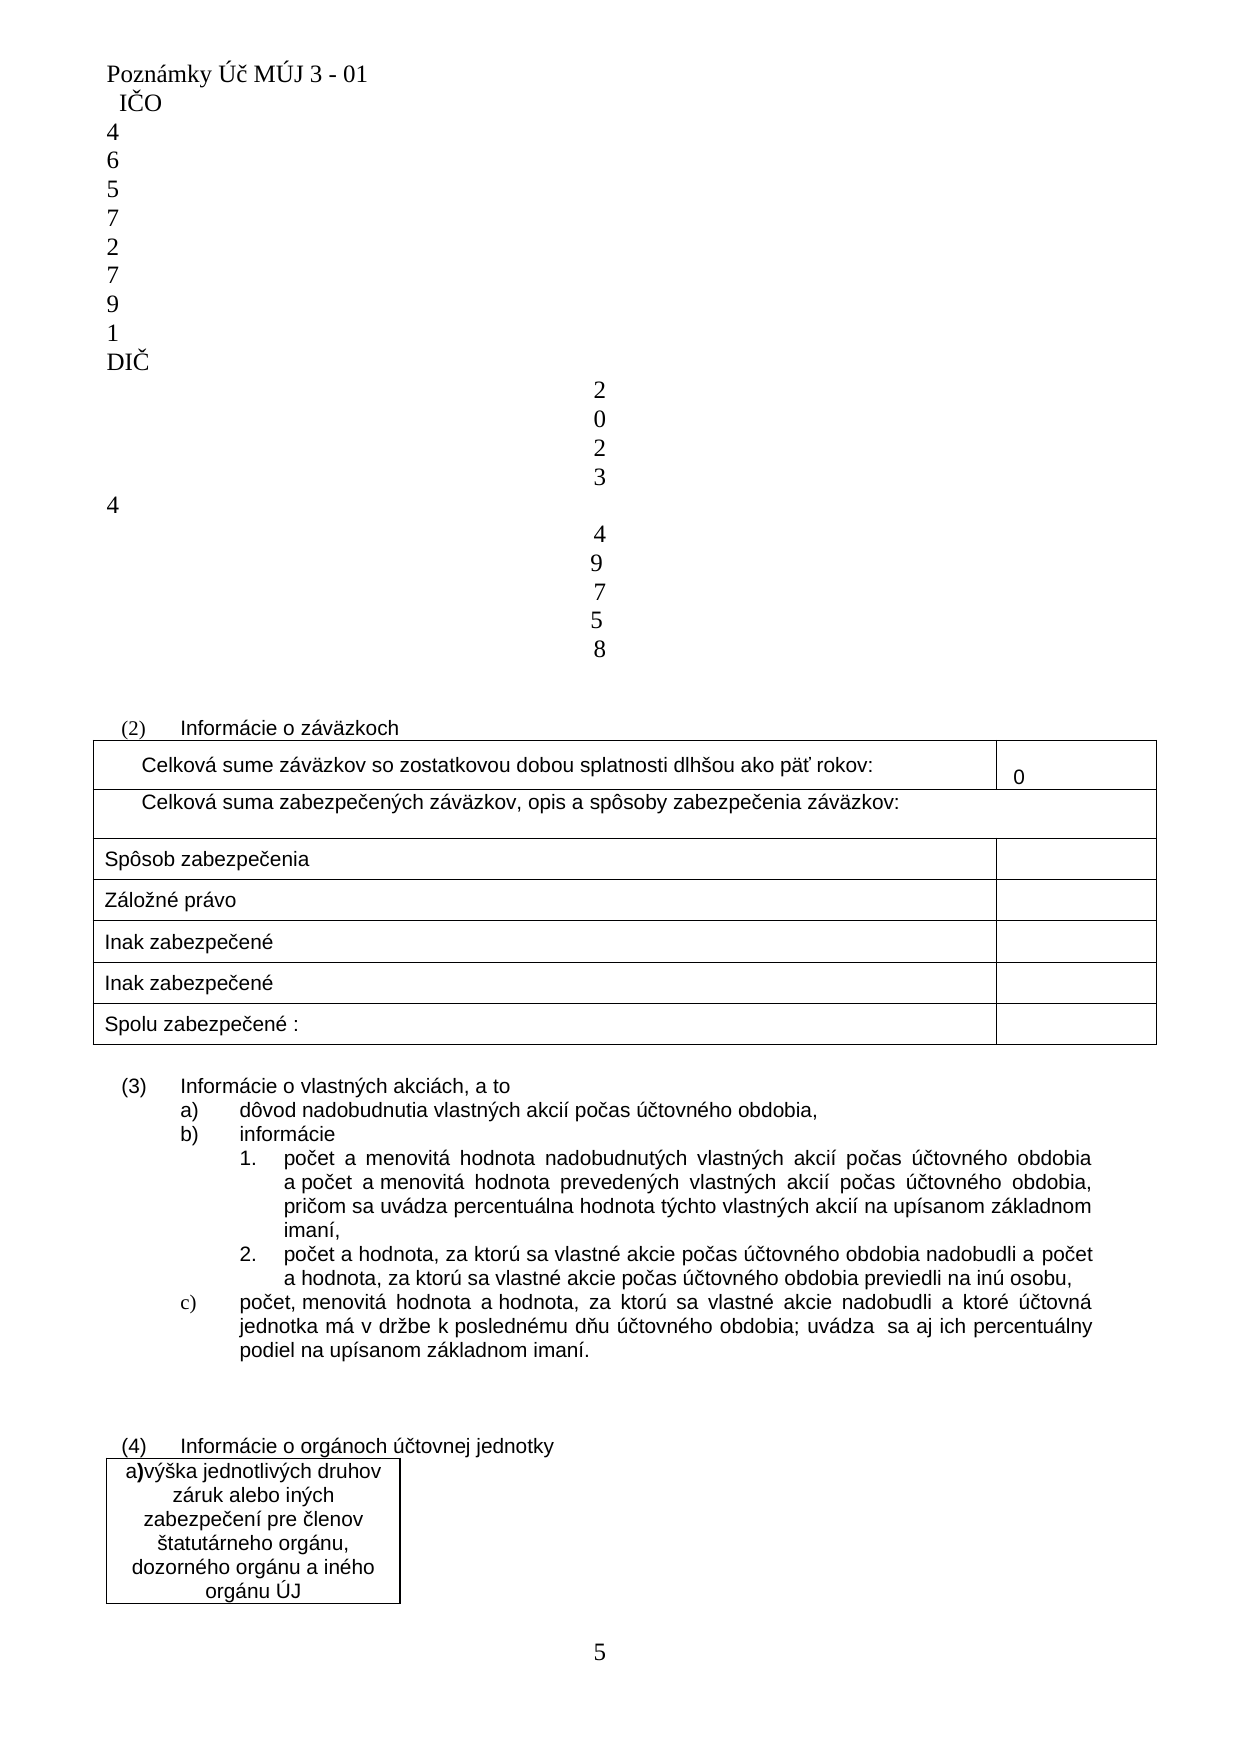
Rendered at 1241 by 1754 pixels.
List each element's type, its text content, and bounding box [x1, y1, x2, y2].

table_cell Spôsob zabezpečenia [94, 839, 996, 879]
list dôvod nadobudnutia vlastných akcií počas účtovného obdobia, [180, 1098, 1092, 1122]
table_header a)výška jednotlivých druhov záruk alebo iných zabezpečení pre členov štatutárneho orgánu, dozorného orgánu a iného orgánu ÚJ [107, 1459, 399, 1602]
table_header Celková sume záväzkov so zostatkovou dobou splatnosti dlhšou ako päť rokov: [94, 741, 996, 789]
table_cell Inak zabezpečené [94, 963, 996, 1003]
list počet, menovitá hodnota a hodnota, za ktorú sa vlastné akcie nadobudli a ktoré účtovná jednotka má v držbe k poslednému dňu účtovného obdobia; uvádza sa aj ich percentuálny podiel na upísanom základnom imaní. [180, 1290, 1092, 1362]
list Informácie o vlastných akciách, a to [121, 1074, 1092, 1098]
table_cell Celková suma zabezpečených záväzkov, opis a spôsoby zabezpečenia záväzkov: [94, 790, 1156, 838]
list Informácie o orgánoch účtovnej jednotky [121, 1434, 1092, 1458]
table_cell [997, 1004, 1156, 1044]
list Informácie o záväzkoch [121, 716, 1092, 740]
table_cell Inak zabezpečené [94, 921, 996, 962]
list počet a menovitá hodnota nadobudnutých vlastných akcií počas účtovného obdobia a počet a menovitá hodnota prevedených vlastných akcií počas účtovného obdobia, pričom sa uvádza percentuálna hodnota týchto vlastných akcií na upísanom základnom imaní, [239, 1146, 1092, 1242]
table_cell [997, 921, 1156, 962]
list počet a hodnota, za ktorú sa vlastné akcie počas účtovného obdobia nadobudli a počet a hodnota, za ktorú sa vlastné akcie počas účtovného obdobia previedli na inú osobu, [239, 1242, 1092, 1290]
table_header 0 [997, 741, 1156, 789]
table_cell [997, 963, 1156, 1003]
table_cell Záložné právo [94, 880, 996, 920]
table_cell [997, 880, 1156, 920]
table_cell Spolu zabezpečené : [94, 1004, 996, 1044]
list informácie [180, 1122, 1092, 1146]
table_cell [997, 839, 1156, 879]
